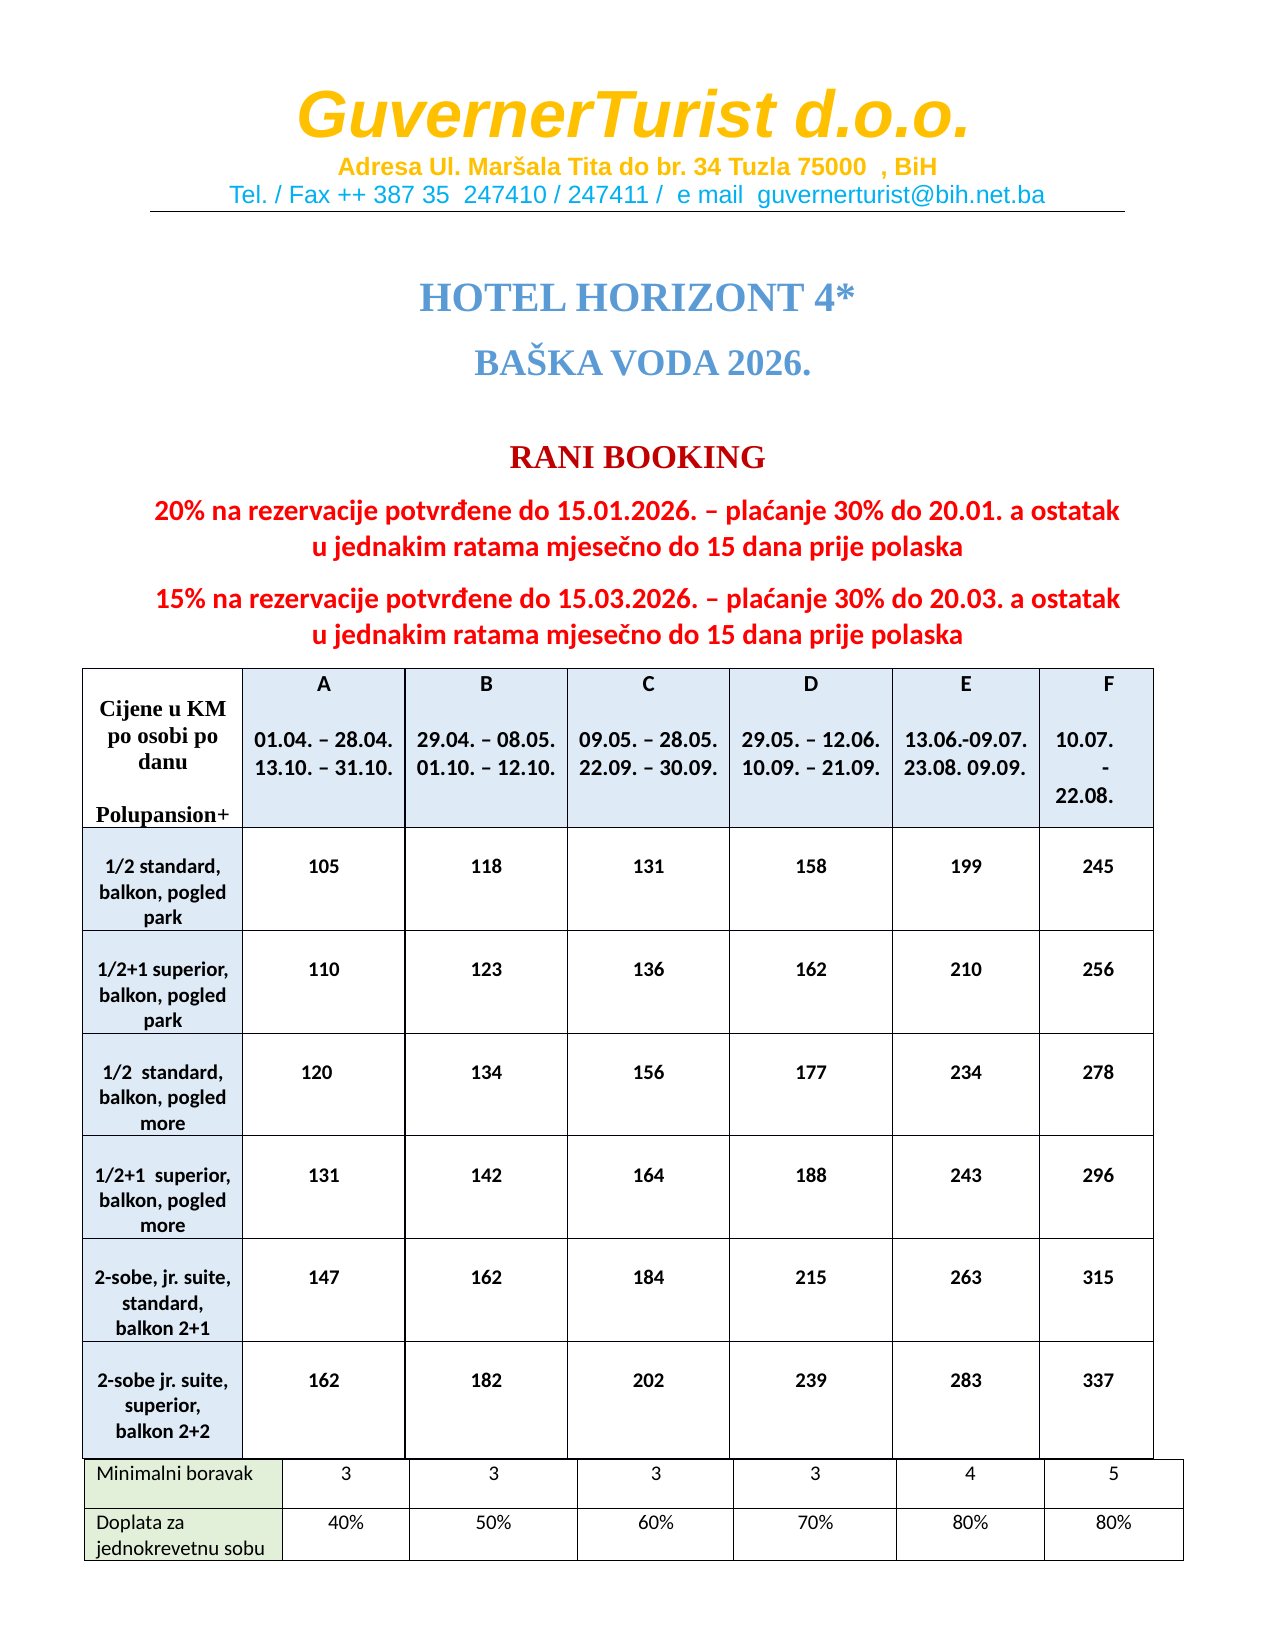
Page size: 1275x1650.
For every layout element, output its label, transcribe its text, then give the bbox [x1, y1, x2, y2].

table_cell 239 [730, 1342, 892, 1458]
table_cell 50% [410, 1509, 577, 1560]
table_cell 1/2 standard, balkon, pogled more [83, 1034, 242, 1135]
table_cell 283 [893, 1342, 1039, 1458]
table_header 3 [283, 1460, 409, 1508]
table_cell 215 [730, 1239, 892, 1341]
table_cell 234 [893, 1034, 1039, 1135]
table_cell 156 [568, 1034, 729, 1135]
text RANI BOOKING [150, 437, 1125, 476]
table_cell [1115, 1034, 1153, 1135]
table_header 5 [1045, 1460, 1183, 1508]
table_cell 243 [893, 1136, 1039, 1238]
table_cell 278 [1040, 1034, 1115, 1135]
table_header D 29.05. – 12.06. 10.09. – 21.09. [730, 669, 892, 827]
table_cell 2-sobe, jr. suite, standard, balkon 2+1 [83, 1239, 242, 1341]
table_cell 256 [1040, 931, 1115, 1033]
table_cell 131 [243, 1136, 404, 1238]
table_header [1115, 669, 1153, 827]
table_cell 1/2 standard, balkon, pogled park [83, 828, 242, 930]
table_header C 09.05. – 28.05. 22.09. – 30.09. [568, 669, 729, 827]
table_cell 131 [568, 828, 729, 930]
table_cell 120 [243, 1034, 404, 1135]
table_cell 118 [406, 828, 567, 930]
table_header 4 [897, 1460, 1044, 1508]
table_cell [1115, 828, 1153, 930]
table_header F 10.07. - 22.08. [1040, 669, 1115, 827]
table_cell [1115, 1342, 1153, 1458]
table_cell 184 [568, 1239, 729, 1341]
table_header A 01.04. – 28.04. 13.10. – 31.10. [243, 669, 404, 827]
table_cell [1115, 931, 1153, 1033]
table_cell Doplata za jednokrevetnu sobu [85, 1509, 282, 1560]
table_cell 136 [568, 931, 729, 1033]
table_cell 142 [406, 1136, 567, 1238]
table_cell 1/2+1 superior, balkon, pogled more [83, 1136, 242, 1238]
text BAŠKA VODA 2026. [150, 337, 1125, 385]
table_header 3 [578, 1460, 733, 1508]
table_cell 202 [568, 1342, 729, 1458]
table_cell 164 [568, 1136, 729, 1238]
table_cell 315 [1040, 1239, 1115, 1341]
table_cell 123 [406, 931, 567, 1033]
table_cell [1115, 1136, 1153, 1238]
table_cell 80% [1045, 1509, 1183, 1560]
table_cell 210 [893, 931, 1039, 1033]
table_cell 40% [283, 1509, 409, 1560]
table_cell 105 [243, 828, 404, 930]
table_cell 80% [897, 1509, 1044, 1560]
table_cell 182 [406, 1342, 567, 1458]
table_cell 1/2+1 superior, balkon, pogled park [83, 931, 242, 1033]
table_cell 162 [406, 1239, 567, 1341]
table_header Minimalni boravak [85, 1460, 282, 1508]
table_cell 162 [243, 1342, 404, 1458]
table_cell 177 [730, 1034, 892, 1135]
table_cell 147 [243, 1239, 404, 1341]
table_header Cijene u KM po osobi po danu Polupansion+ [83, 669, 242, 827]
table_header B 29.04. – 08.05. 01.10. – 12.10. [406, 669, 567, 827]
table_cell 263 [893, 1239, 1039, 1341]
table_header 3 [410, 1460, 577, 1508]
table_cell 60% [578, 1509, 733, 1560]
table_header E 13.06.-09.07. 23.08. 09.09. [893, 669, 1039, 827]
table_cell 134 [406, 1034, 567, 1135]
table_cell 188 [730, 1136, 892, 1238]
table_cell [1115, 1239, 1153, 1341]
text 20% na rezervacije potvrđene do 15.01.2026. – plaćanje 30% do 20.01. a ostatak u jednakim ratama mjesečno do 15 dana prije polaska [150, 492, 1125, 563]
table_cell 199 [893, 828, 1039, 930]
table_cell 70% [734, 1509, 896, 1560]
table_cell 2-sobe jr. suite, superior, balkon 2+2 [83, 1342, 242, 1458]
table_cell 110 [243, 931, 404, 1033]
table_header 3 [734, 1460, 896, 1508]
table_cell 296 [1040, 1136, 1115, 1238]
table_cell 162 [730, 931, 892, 1033]
text 15% na rezervacije potvrđene do 15.03.2026. – plaćanje 30% do 20.03. a ostatak u jednakim ratama mjesečno do 15 dana prije polaska [150, 580, 1125, 651]
table_cell 158 [730, 828, 892, 930]
table_cell 337 [1040, 1342, 1115, 1458]
table_cell 245 [1040, 828, 1115, 930]
text HOTEL HORIZONT 4* [150, 272, 1125, 320]
